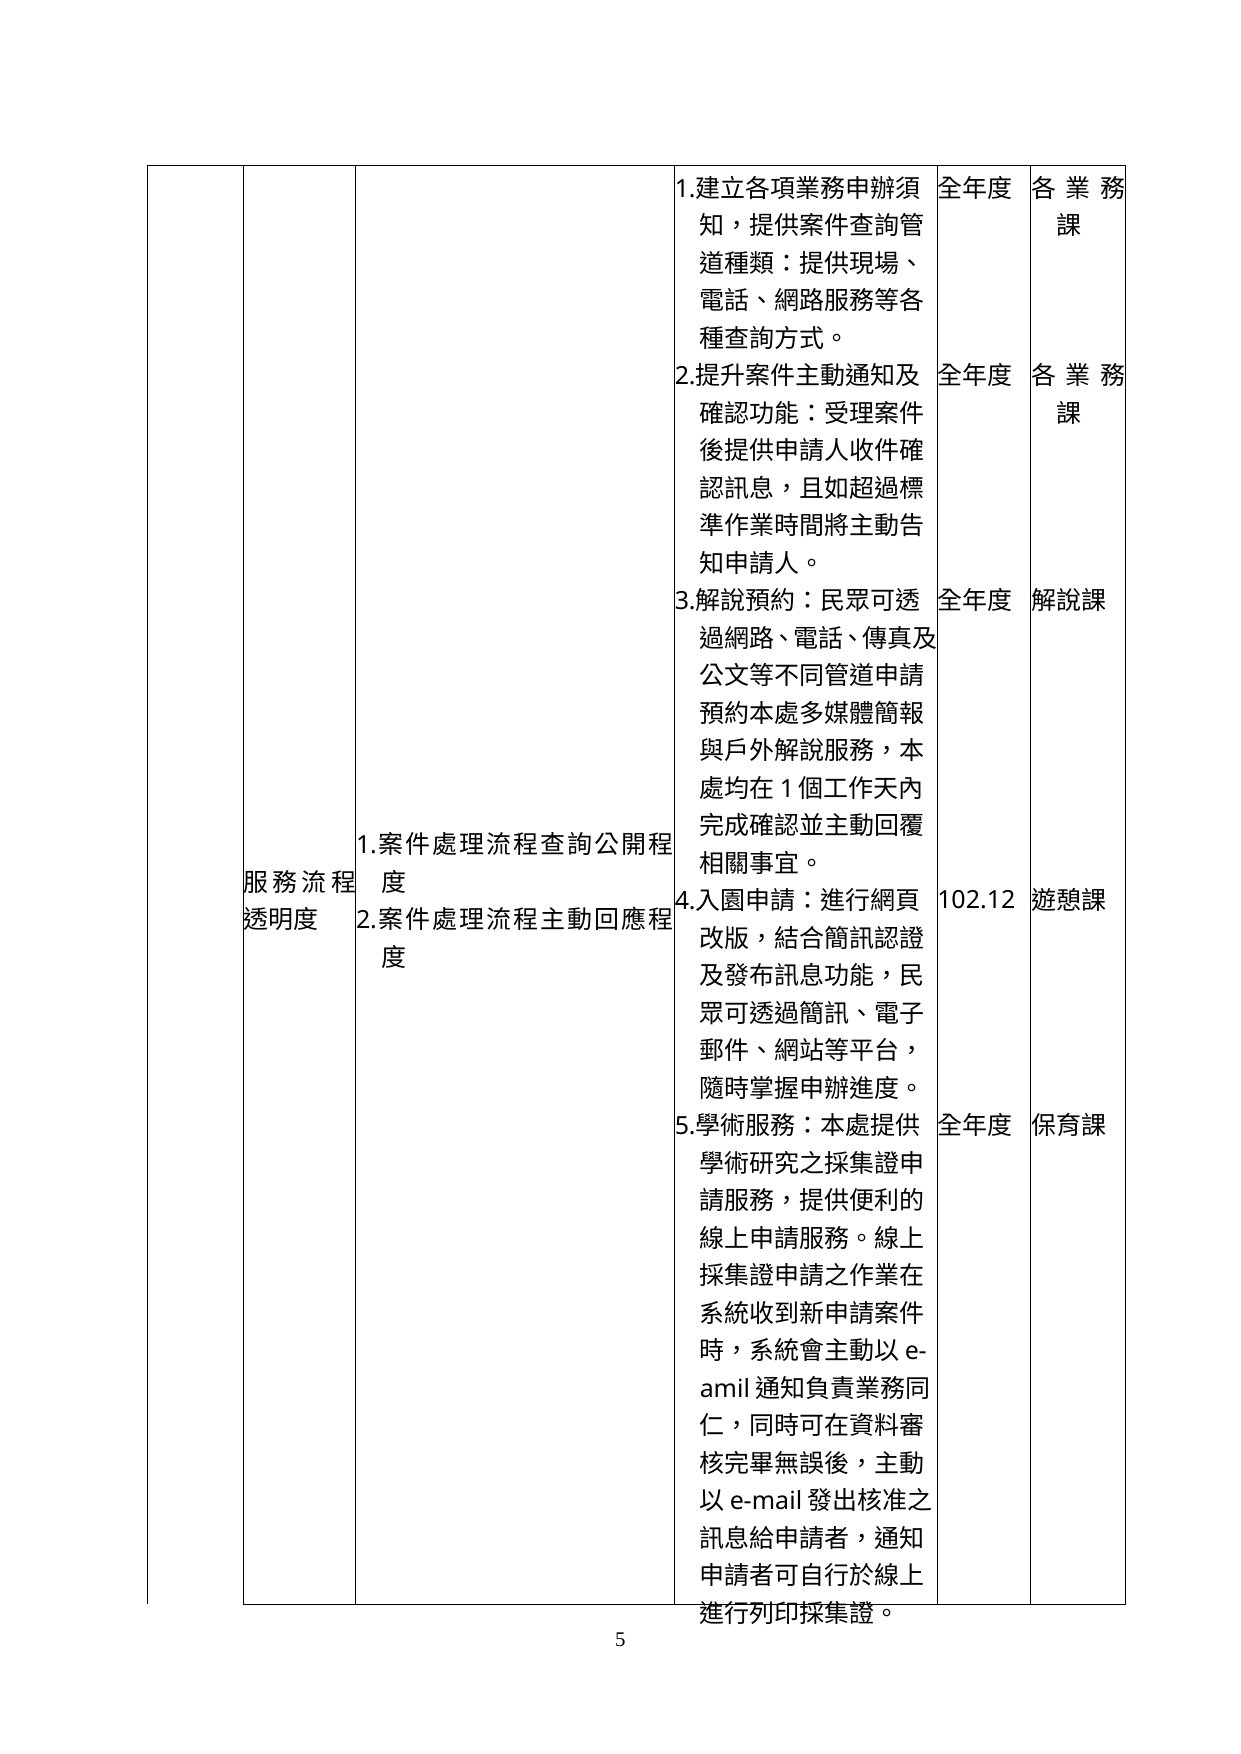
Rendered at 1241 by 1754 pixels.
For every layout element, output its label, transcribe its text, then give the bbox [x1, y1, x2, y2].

table_cell 服務流程透明度 [244, 166, 355, 1604]
table_cell 各業務課 各業務課 解說課 遊憩課 保育課 [1031, 166, 1125, 1604]
table_cell 1.案件處理流程查詢公開程度 2.案件處理流程主動回應程度 [356, 166, 674, 1604]
table_cell [148, 166, 243, 1604]
table_cell 全年度 全年度 全年度 102.12 全年度 [938, 166, 1030, 1604]
table_cell 1.建立各項業務申辦須知，提供案件查詢管道種類：提供現場、電話、網路服務等各種查詢方式。 2.提升案件主動通知及確認功能：受理案件後提供申請人收件確認訊息，且如超過標準作業時間將主動告知申請人。 3.解說預約：民眾可透過網路、電話、傳真及公文等不同管道申請預約本處多媒體簡報與戶外解說服務，本處均在1個工作天內完成確認並主動回覆相關事宜。 4.入園申請：進行網頁改版，結合簡訊認證及發布訊息功能，民眾可透過簡訊、電子郵件、網站等平台，隨時掌握申辦進度。 5.學術服務：本處提供學術研究之採集證申請服務，提供便利的線上申請服務。線上採集證申請之作業在系統收到新申請案件時，系統會主動以e-amil通知負責業務同仁，同時可在資料審核完畢無誤後，主動以e-mail發出核准之訊息給申請者，通知申請者可自行於線上進行列印採集證。 [675, 166, 937, 1604]
